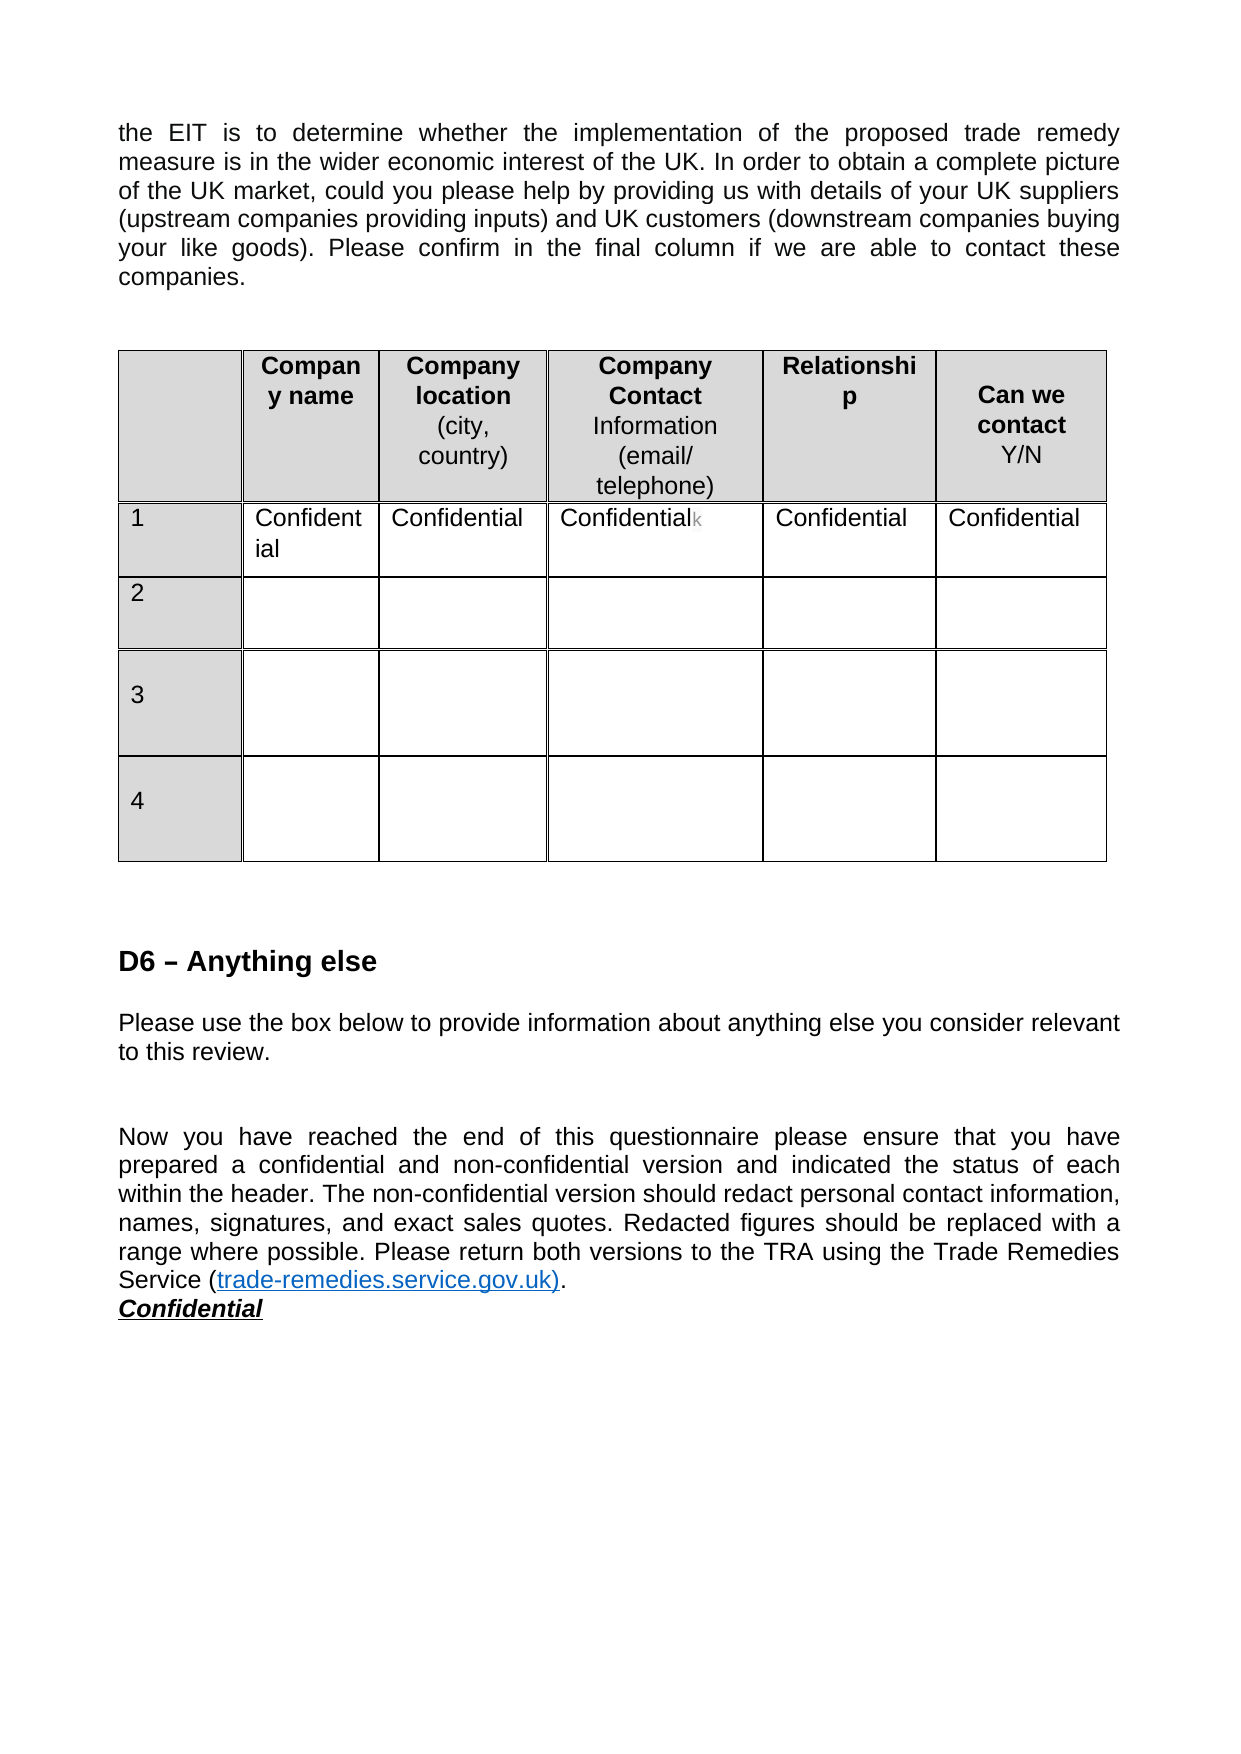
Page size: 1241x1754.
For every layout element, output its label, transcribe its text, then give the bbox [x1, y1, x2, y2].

table_cell [244, 757, 378, 861]
table_cell [244, 651, 378, 755]
table_cell 4 [119, 757, 241, 861]
table_cell [244, 578, 378, 648]
table_cell [380, 757, 546, 861]
table_cell 3 [119, 651, 241, 755]
table_cell Confidentialk [549, 504, 762, 576]
table_header Company name [244, 351, 378, 501]
table_header Can we contact Y/N [937, 351, 1106, 501]
table_cell [764, 757, 935, 861]
table_cell [937, 651, 1106, 755]
table_cell [937, 757, 1106, 861]
table_cell Confidential [380, 504, 546, 576]
table_cell Confidential [244, 504, 378, 576]
table_cell [764, 578, 935, 648]
text the EIT is to determine whether the implementation of the proposed trade remedy measure is in the wider economic interest of the UK. In order to obtain a complete picture of the UK market, could you please help by providing us with details of your UK suppliers (upstream companies providing inputs) and UK customers (downstream companies buying your like goods). Please confirm in the final column if we are able to contact these companies. [118, 118, 1122, 291]
table_header Relationship [764, 351, 935, 501]
table_cell [764, 651, 935, 755]
text Confidential [118, 1294, 1122, 1323]
table_cell Confidential [764, 504, 935, 576]
text Now you have reached the end of this questionnaire please ensure that you have prepared a confidential and non-confidential version and indicated the status of each within the header. The non-confidential version should redact personal contact information, names, signatures, and exact sales quotes. Redacted figures should be replaced with a range where possible. Please return both versions to the TRA using the Trade Remedies Service (trade-remedies.service.gov.uk). [118, 1121, 1122, 1294]
table_cell [549, 578, 762, 648]
table_cell 2 [119, 578, 241, 648]
table_header [119, 351, 241, 501]
table_cell [549, 651, 762, 755]
text D6 – Anything else [118, 940, 1122, 980]
table_header Company Contact Information (email/telephone) [549, 351, 762, 501]
table_cell [380, 651, 546, 755]
table_cell [380, 578, 546, 648]
table_cell [937, 578, 1106, 648]
table_cell Confidential [937, 504, 1106, 576]
table_header Company location (city, country) [380, 351, 546, 501]
table_cell 1 [119, 504, 241, 576]
text Please use the box below to provide information about anything else you consider relevant to this review. [118, 1008, 1122, 1065]
table_cell [549, 757, 762, 861]
